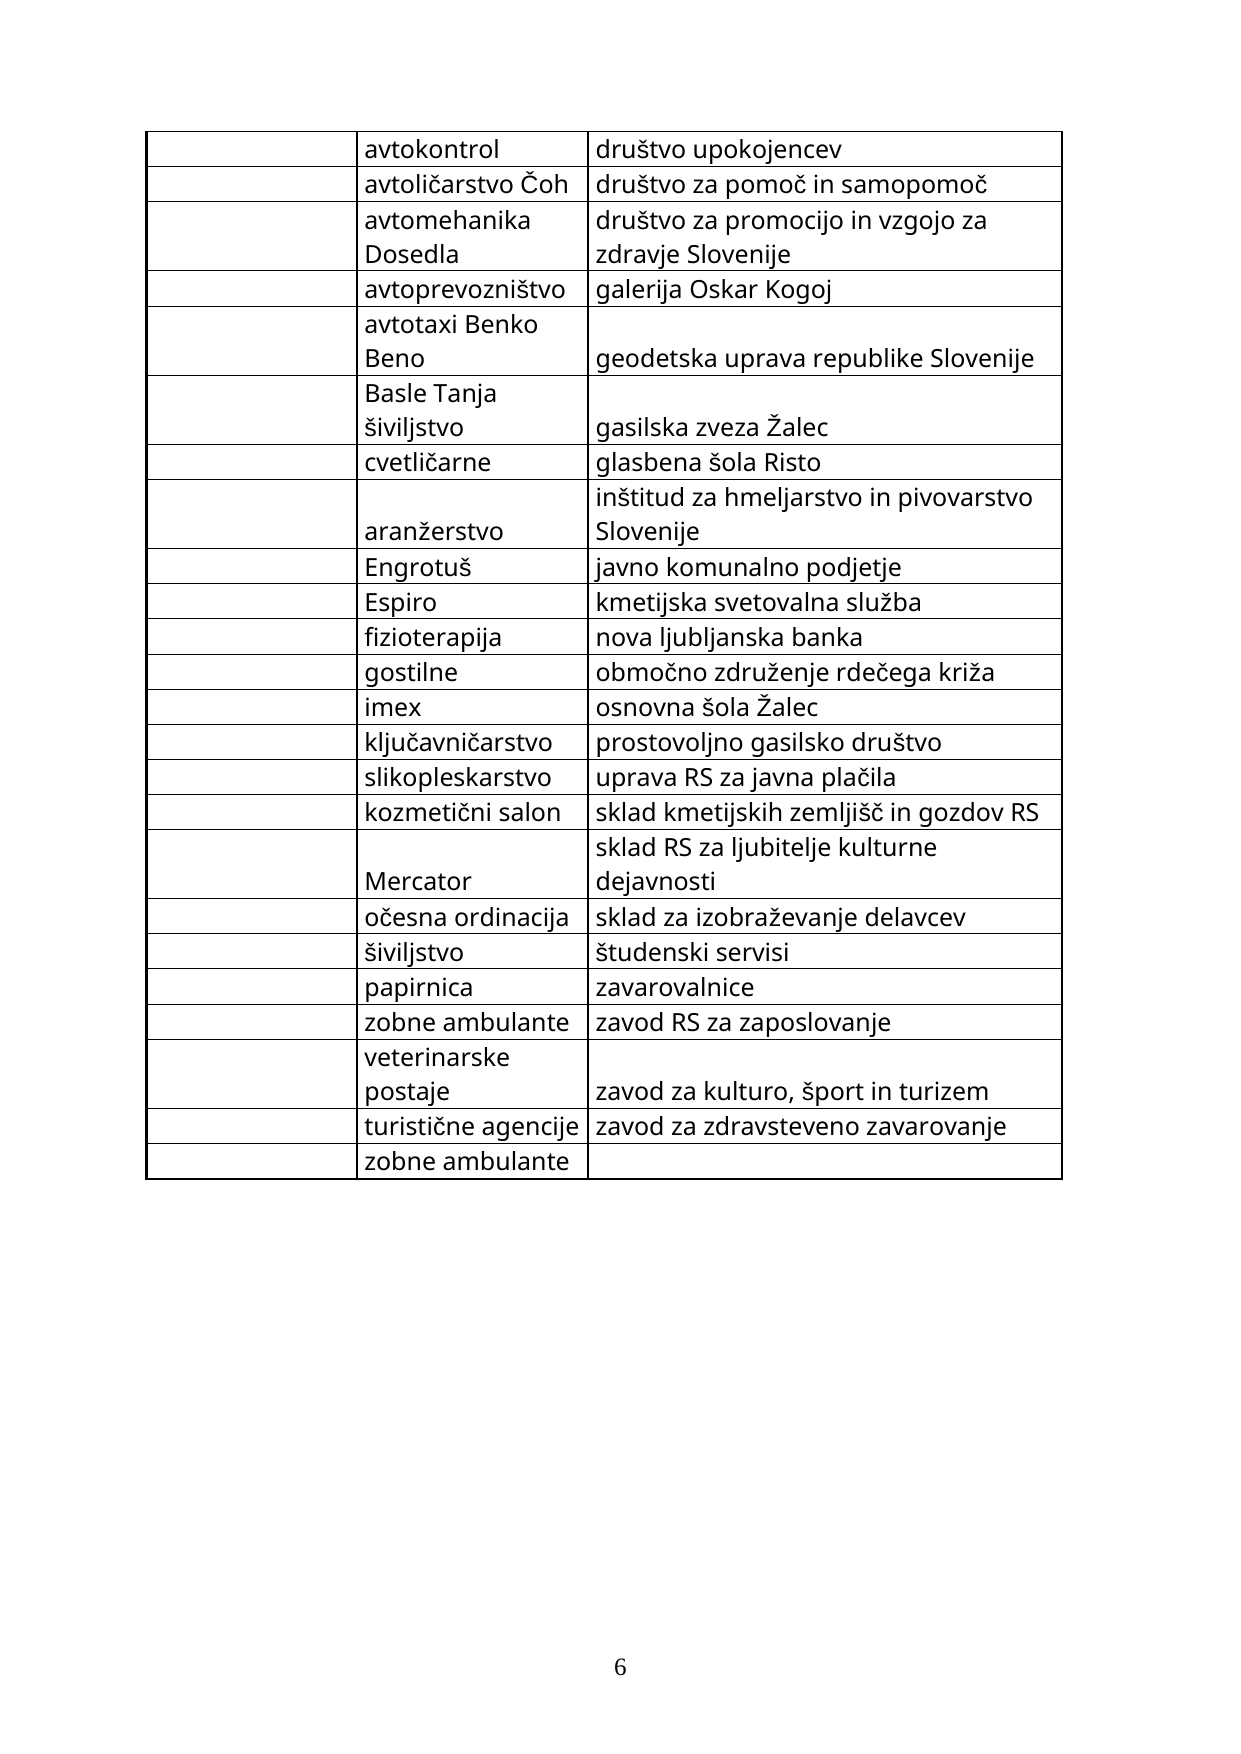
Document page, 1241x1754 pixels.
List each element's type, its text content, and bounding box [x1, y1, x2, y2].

table_cell zavarovalnice [589, 969, 1061, 1003]
table_cell [148, 969, 356, 1003]
table_cell društvo za promocijo in vzgojo za zdravje Slovenije [589, 202, 1061, 270]
table_cell [148, 934, 356, 968]
table_cell šiviljstvo [358, 934, 587, 968]
table_cell [148, 445, 356, 479]
table_cell zobne ambulante [358, 1144, 587, 1178]
table_cell osnovna šola Žalec [589, 690, 1061, 724]
table_cell [148, 1040, 356, 1108]
table_cell cvetličarne [358, 445, 587, 479]
table_cell [589, 1144, 1061, 1178]
table_cell [148, 584, 356, 618]
table_cell zobne ambulante [358, 1005, 587, 1038]
table_cell uprava RS za javna plačila [589, 760, 1061, 794]
table_cell galerija Oskar Kogoj [589, 271, 1061, 306]
table_cell inštitud za hmeljarstvo in pivovarstvo Slovenije [589, 480, 1061, 548]
table_cell prostovoljno gasilsko društvo [589, 725, 1061, 759]
table_cell gostilne [358, 655, 587, 688]
table_cell sklad za izobraževanje delavcev [589, 899, 1061, 933]
table_cell zavod za zdravsteveno zavarovanje [589, 1109, 1061, 1143]
table_cell [148, 760, 356, 794]
table_cell [148, 167, 356, 201]
table_cell sklad RS za ljubitelje kulturne dejavnosti [589, 830, 1061, 898]
table_cell [148, 1109, 356, 1143]
table_cell aranžerstvo [358, 480, 587, 548]
table_cell avtokontrol [358, 132, 587, 166]
table_cell zavod RS za zaposlovanje [589, 1005, 1061, 1038]
table_cell študenski servisi [589, 934, 1061, 968]
table_cell veterinarske postaje [358, 1040, 587, 1108]
table_cell Basle Tanja šiviljstvo [358, 376, 587, 444]
table_cell ključavničarstvo [358, 725, 587, 759]
table_cell [148, 690, 356, 724]
table_cell društvo za pomoč in samopomoč [589, 167, 1061, 201]
table_cell kozmetični salon [358, 795, 587, 829]
table_cell slikopleskarstvo [358, 760, 587, 794]
table_cell geodetska uprava republike Slovenije [589, 307, 1061, 375]
table_cell avtotaxi Benko Beno [358, 307, 587, 375]
table_cell [148, 307, 356, 375]
table_cell gasilska zveza Žalec [589, 376, 1061, 444]
table_cell [148, 271, 356, 306]
table_cell [148, 549, 356, 583]
table_cell javno komunalno podjetje [589, 549, 1061, 583]
table_cell fizioterapija [358, 619, 587, 653]
table_cell [148, 619, 356, 653]
table_cell kmetijska svetovalna služba [589, 584, 1061, 618]
table_cell avtomehanika Dosedla [358, 202, 587, 270]
table_cell Engrotuš [358, 549, 587, 583]
table_cell Espiro [358, 584, 587, 618]
table_cell [148, 795, 356, 829]
table_cell [148, 480, 356, 548]
table_cell [148, 1144, 356, 1178]
table_cell avtoprevozništvo [358, 271, 587, 306]
table_cell imex [358, 690, 587, 724]
table_cell [148, 202, 356, 270]
table_cell [148, 655, 356, 688]
table_cell [148, 132, 356, 166]
table_cell nova ljubljanska banka [589, 619, 1061, 653]
table_cell glasbena šola Risto [589, 445, 1061, 479]
table_cell zavod za kulturo, šport in turizem [589, 1040, 1061, 1108]
table_cell sklad kmetijskih zemljišč in gozdov RS [589, 795, 1061, 829]
table_cell društvo upokojencev [589, 132, 1061, 166]
table_cell [148, 376, 356, 444]
table_cell [148, 830, 356, 898]
table_cell območno združenje rdečega križa [589, 655, 1061, 688]
table_cell [148, 725, 356, 759]
table_cell [148, 899, 356, 933]
table_cell avtoličarstvo Čoh [358, 167, 587, 201]
table_cell turistične agencije [358, 1109, 587, 1143]
table_cell Mercator [358, 830, 587, 898]
table_cell papirnica [358, 969, 587, 1003]
table_cell očesna ordinacija [358, 899, 587, 933]
table_cell [148, 1005, 356, 1038]
